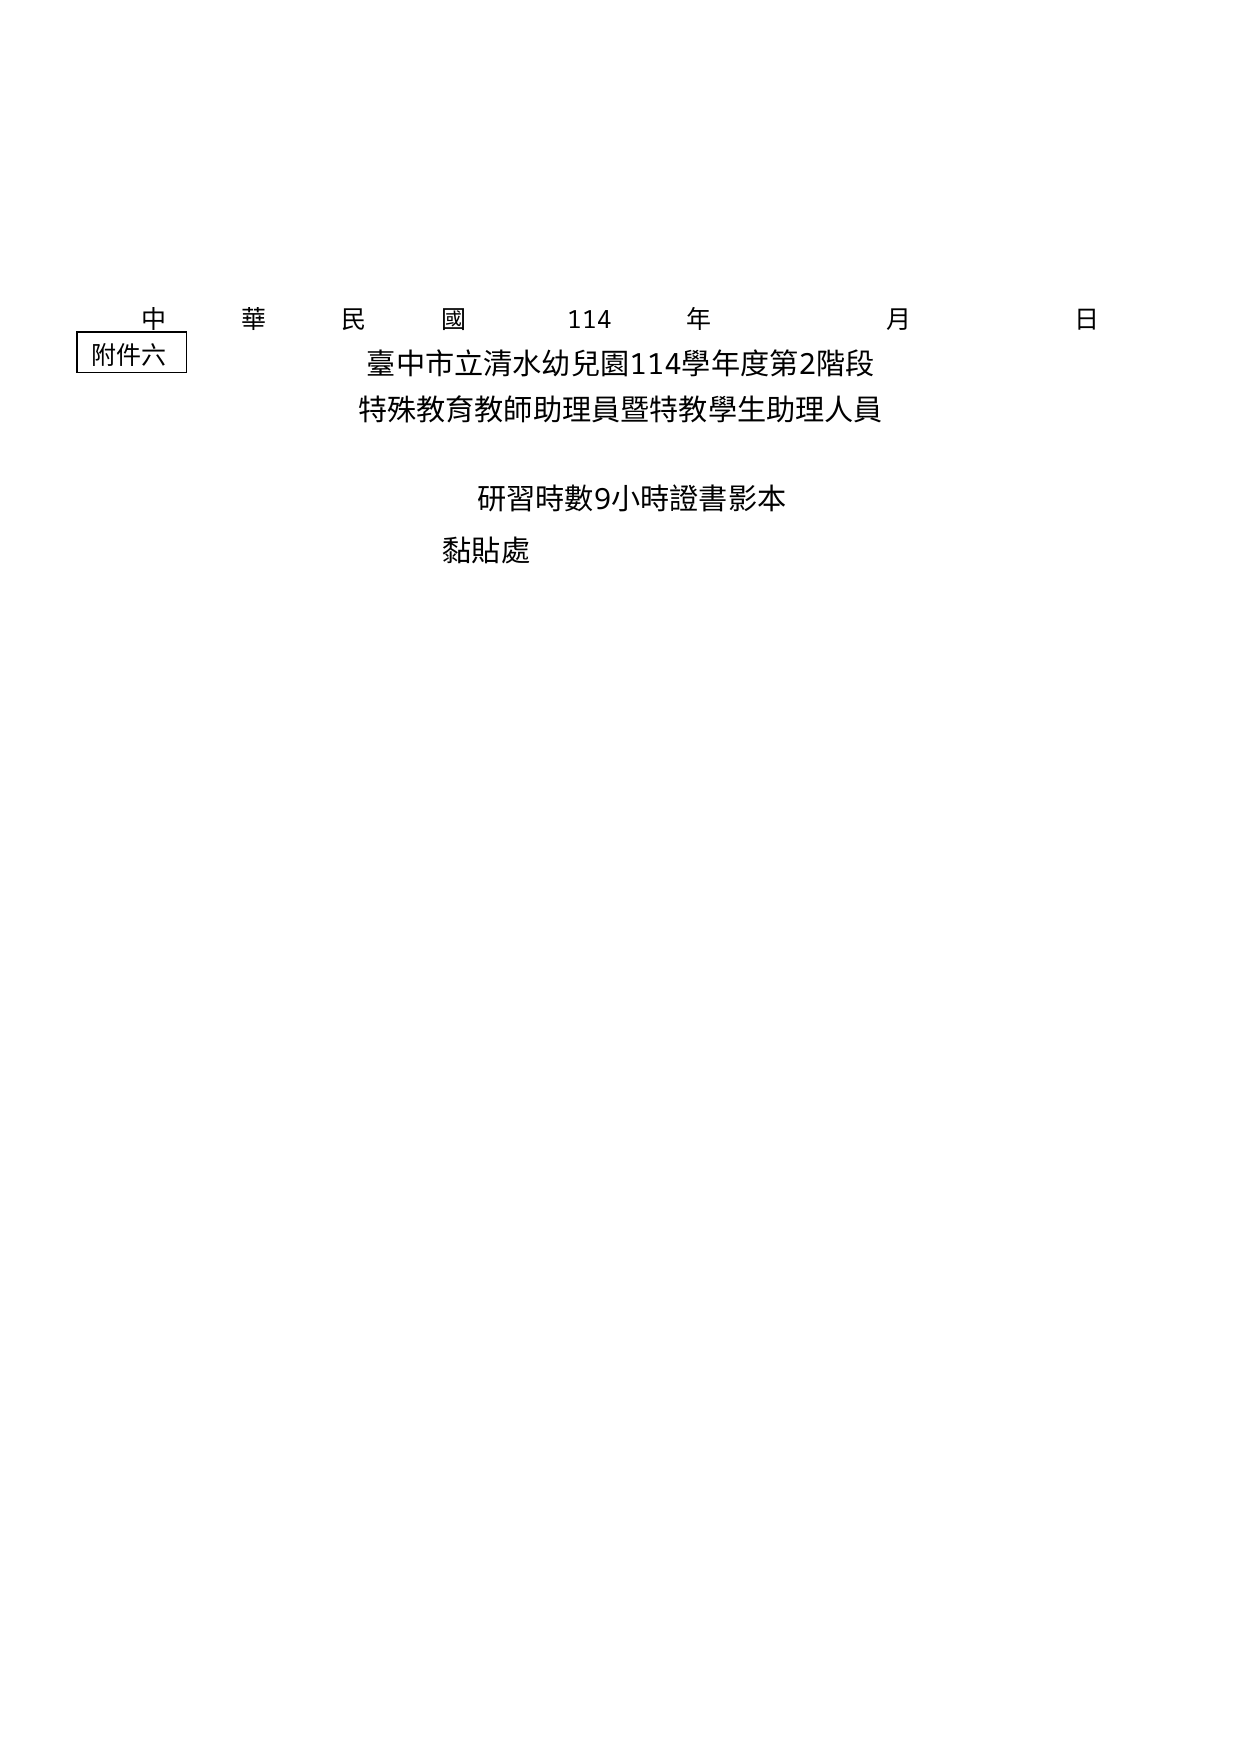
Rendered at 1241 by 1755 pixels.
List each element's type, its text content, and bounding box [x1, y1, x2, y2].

text 黏貼處 [77, 518, 1186, 572]
text 臺中市立清水幼兒園114學年度第2階段 [77, 338, 1164, 383]
text 特殊教育教師助理員暨特教學生助理人員 [77, 383, 1164, 429]
text 中 華 民 國 114 年 月 日 [77, 292, 1164, 338]
text 研習時數9小時證書影本 [77, 475, 1186, 518]
